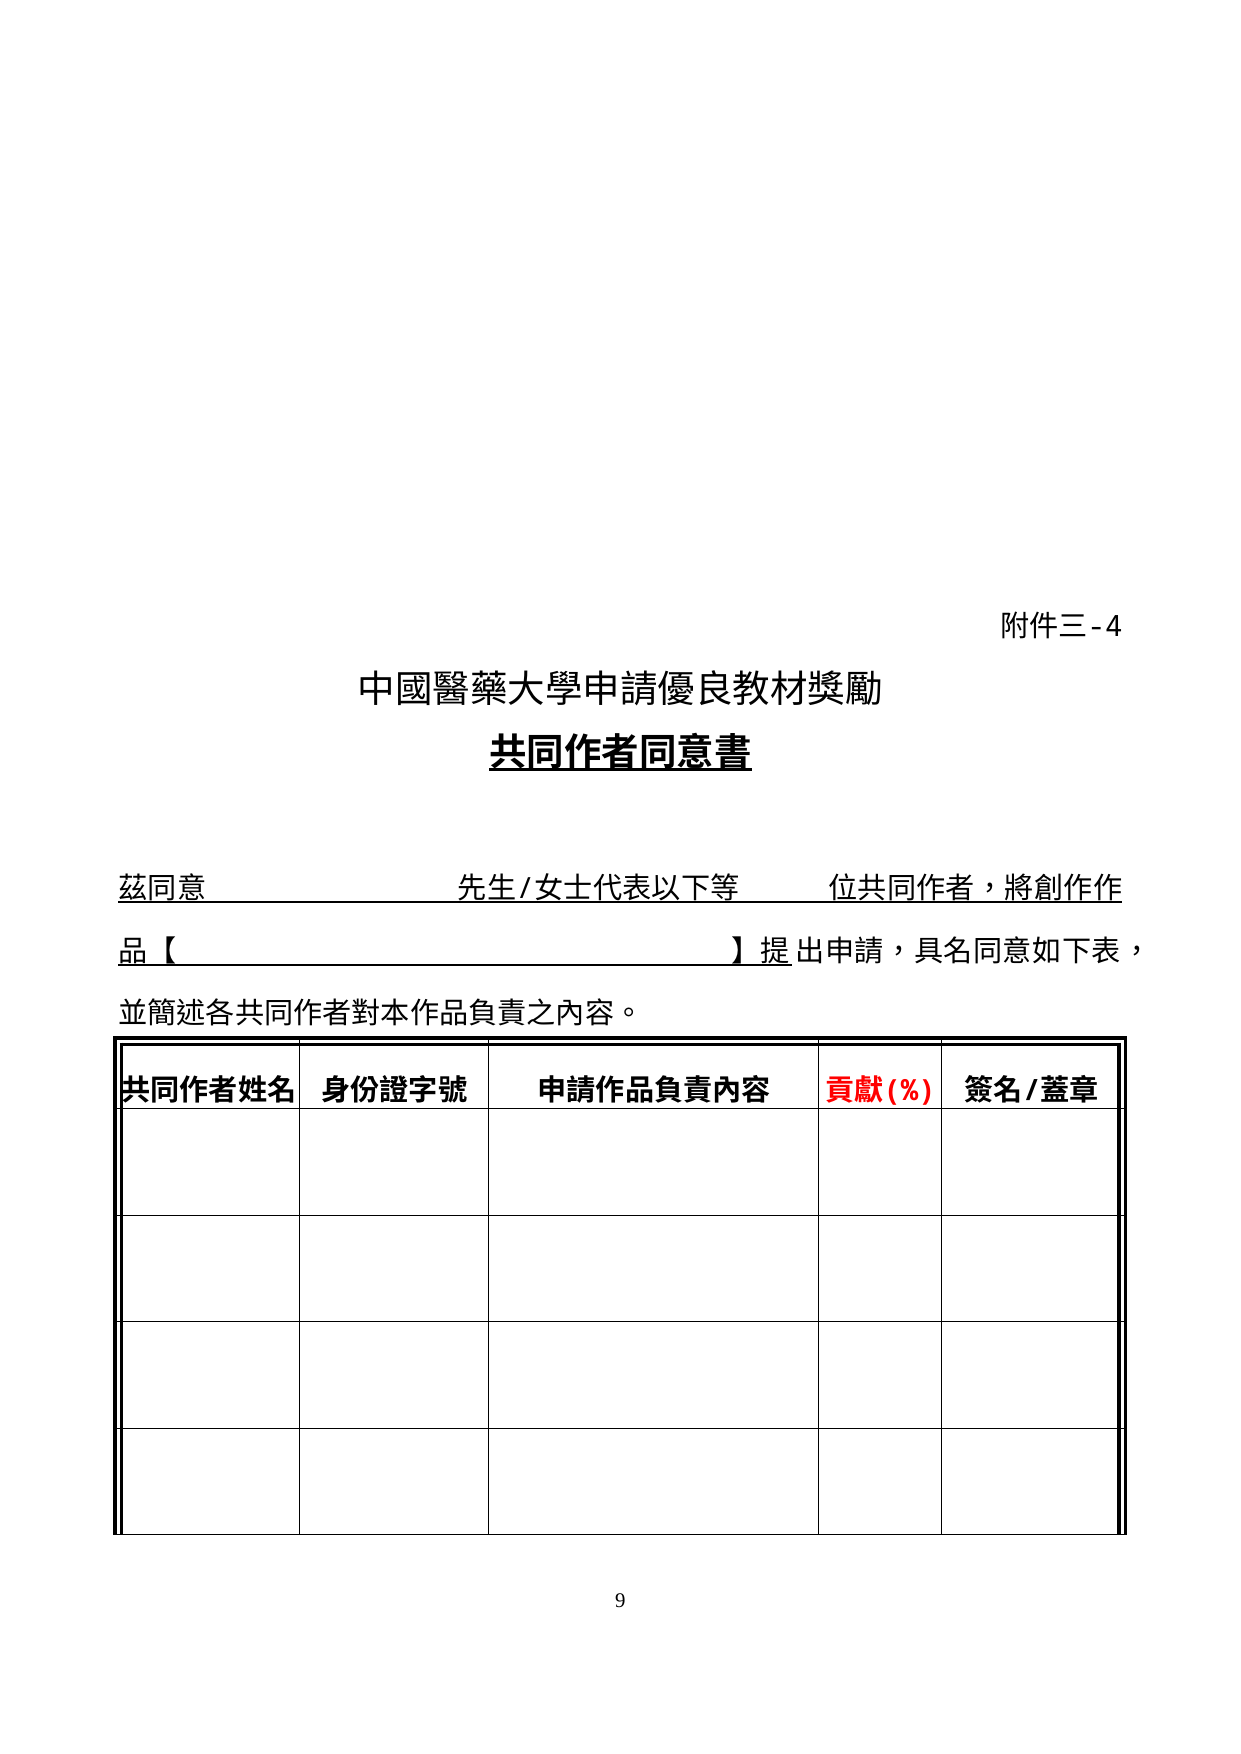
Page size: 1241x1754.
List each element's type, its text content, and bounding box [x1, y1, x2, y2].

table_header 申請作品負責內容 [489, 1046, 818, 1108]
table_cell [489, 1429, 818, 1534]
table_header 身份證字號 [300, 1046, 488, 1108]
table_cell [819, 1429, 941, 1534]
table_cell [489, 1109, 818, 1215]
text 附件三-4 [118, 605, 1122, 644]
table_cell [942, 1216, 1117, 1321]
table_cell [300, 1429, 488, 1534]
table_cell [123, 1429, 299, 1534]
text 茲同意 先生/女士代表以下等 位共同作者，將創作作品【 】提出申請，具名同意如下表，並簡述各共同作者對本作品負責之內容。 [118, 849, 1122, 901]
table_cell [300, 1322, 488, 1427]
table_cell [300, 1216, 488, 1321]
table_cell [942, 1322, 1117, 1427]
text 共同作者同意書 [118, 707, 1122, 769]
table_cell [819, 1216, 941, 1321]
text 中國醫藥大學申請優良教材獎勵 [118, 644, 1122, 707]
table_cell [819, 1322, 941, 1427]
table_header 共同作者姓名 [118, 1040, 299, 1108]
table_cell [123, 1216, 299, 1321]
table_cell [819, 1109, 941, 1215]
table_header 貢獻(%) [819, 1046, 941, 1108]
table_cell [942, 1429, 1117, 1534]
table_cell [123, 1109, 299, 1215]
text 茲同意 先生/女士代表以下等 位共同作者，將創作作品【 】提出申請，具名同意如下表，並簡述各共同作者對本作品負責之內容。 [118, 903, 1122, 1036]
table_cell [942, 1109, 1117, 1215]
table_cell [489, 1216, 818, 1321]
table_header 簽名/蓋章 [942, 1040, 1122, 1108]
table_cell [123, 1322, 299, 1427]
table_cell [489, 1322, 818, 1427]
table_cell [300, 1109, 488, 1215]
